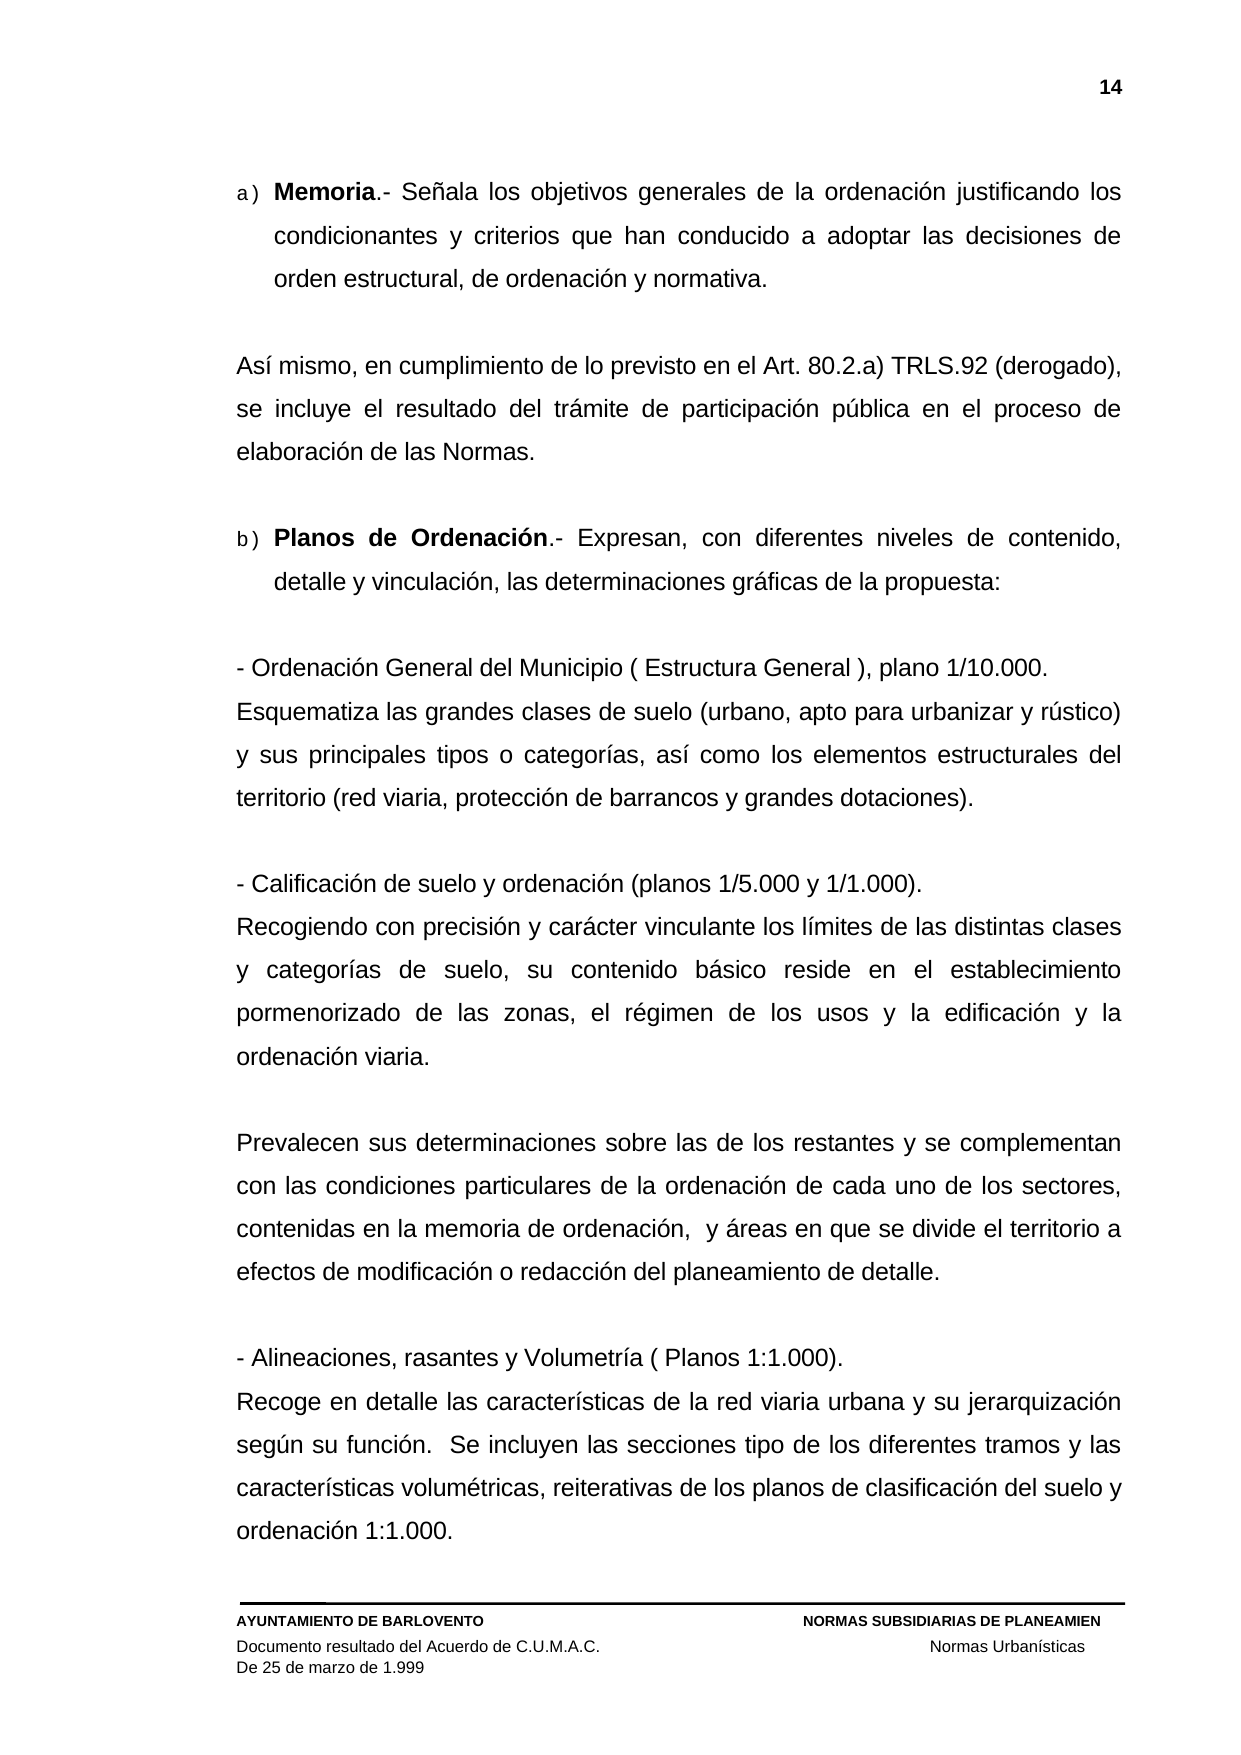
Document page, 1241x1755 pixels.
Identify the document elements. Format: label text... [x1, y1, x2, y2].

text Recogiendo con precisión y carácter vinculante los límites de las distintas clases y categorías de suelo, su contenido básico reside en el establecimiento pormenorizado de las zonas, el régimen de los usos y la edificación y la ordenación viaria. [236, 912, 1122, 1070]
text Así mismo, en cumplimiento de lo previsto en el Art. 80.2.a) TRLS.92 (derogado), se incluye el resultado del trámite de participación pública en el proceso de elaboración de las Normas. [236, 351, 1122, 466]
text ‑ Alineaciones, rasantes y Volumetría ( Planos 1:1.000). [236, 1343, 1122, 1372]
list Planos de Ordenación.‑ Expresan, con diferentes niveles de contenido, detalle y vinculación, las determinaciones gráficas de la propuesta: [236, 523, 1122, 596]
text Esquematiza las grandes clases de suelo (urbano, apto para urbanizar y rústico) y sus principales tipos o categorías, así como los elementos estructurales del territorio (red viaria, protección de barrancos y grandes dotaciones). [236, 697, 1122, 812]
text Prevalecen sus determinaciones sobre las de los restantes y se complementan con las condiciones particulares de la ordenación de cada uno de los sectores, contenidas en la memoria de ordenación, y áreas en que se divide el territorio a efectos de modificación o redacción del planeamiento de detalle. [236, 1128, 1122, 1286]
text ‑ Ordenación General del Municipio ( Estructura General ), plano 1/10.000. [236, 653, 1122, 682]
text ‑ Calificación de suelo y ordenación (planos 1/5.000 y 1/1.000). [236, 869, 1122, 898]
text Recoge en detalle las características de la red viaria urbana y su jerarquización según su función. Se incluyen las secciones tipo de los diferentes tramos y las características volumétricas, reiterativas de los planos de clasificación del suelo y ordenación 1:1.000. [236, 1387, 1122, 1545]
list Memoria.‑ Señala los objetivos generales de la ordenación justificando los condicionantes y criterios que han conducido a adoptar las decisiones de orden estructural, de ordenación y normativa. [236, 177, 1122, 293]
